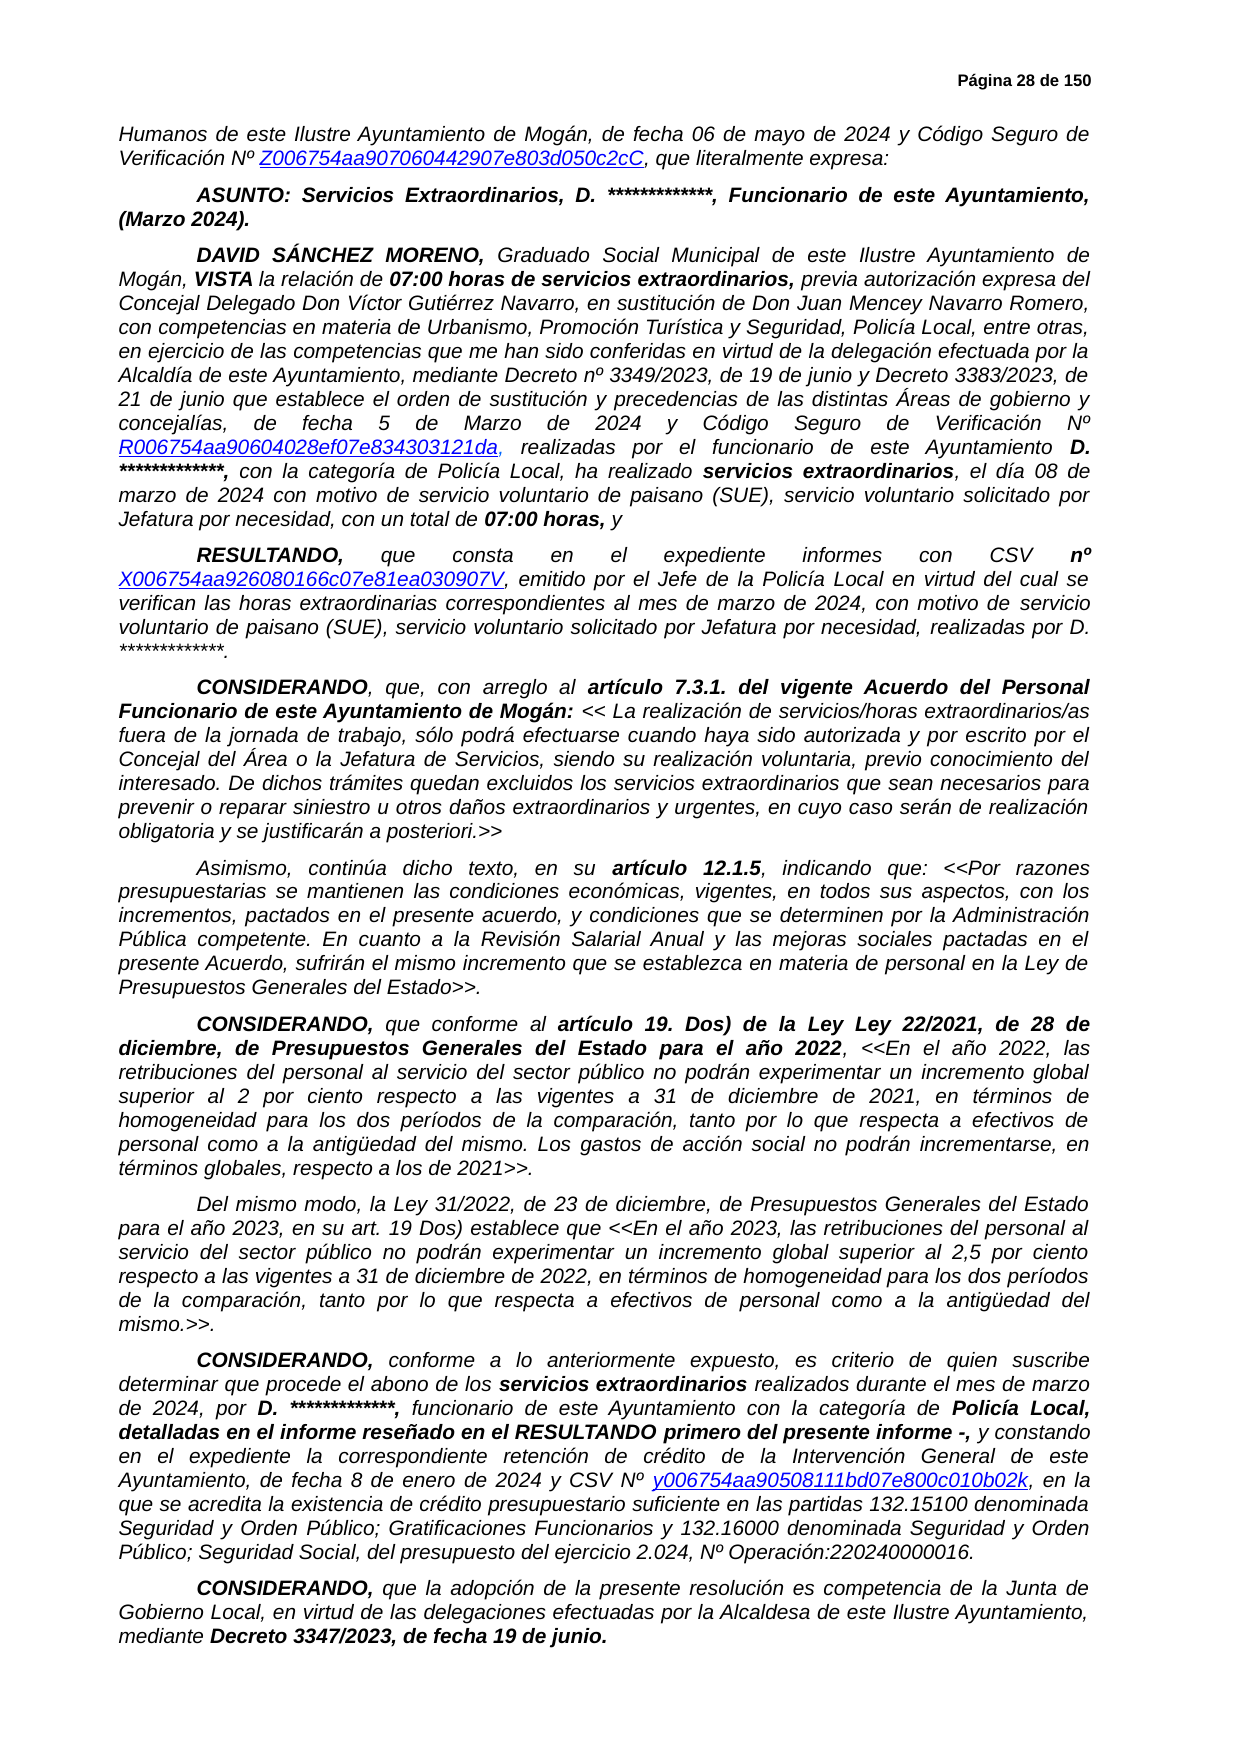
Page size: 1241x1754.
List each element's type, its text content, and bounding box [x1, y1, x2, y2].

text Asimismo, continúa dicho texto, en su artículo 12.1.5, indicando que: <<Por razones presupuestarias se mantienen las condiciones económicas, vigentes, en todos sus aspectos, con los incrementos, pactados en el presente acuerdo, y condiciones que se determinen por la Administración Pública competente. En cuanto a la Revisión Salarial Anual y las mejoras sociales pactadas en el presente Acuerdo, sufrirán el mismo incremento que se establezca en materia de personal en la Ley de Presupuestos Generales del Estado>>. [118, 855, 1092, 999]
text Humanos de este Ilustre Ayuntamiento de Mogán, de fecha 06 de mayo de 2024 y Código Seguro de Verificación Nº Z006754aa907060442907e803d050c2cC, que literalmente expresa: [118, 122, 1092, 170]
text CONSIDERANDO, conforme a lo anteriormente expuesto, es criterio de quien suscribe determinar que procede el abono de los servicios extraordinarios realizados durante el mes de marzo de 2024, por D. *************, funcionario de este Ayuntamiento con la categoría de Policía Local, detalladas en el informe reseñado en el RESULTANDO primero del presente informe -, y constando en el expediente la correspondiente retención de crédito de la Intervención General de este Ayuntamiento, de fecha 8 de enero de 2024 y CSV Nº y006754aa90508111bd07e800c010b02k, en la que se acredita la existencia de crédito presupuestario suficiente en las partidas 132.15100 denominada Seguridad y Orden Público; Gratificaciones Funcionarios y 132.16000 denominada Seguridad y Orden Público; Seguridad Social, del presupuesto del ejercicio 2.024, Nº Operación:220240000016. [118, 1348, 1092, 1564]
text CONSIDERANDO, que conforme al artículo 19. Dos) de la Ley Ley 22/2021, de 28 de diciembre, de Presupuestos Generales del Estado para el año 2022, <<En el año 2022, las retribuciones del personal al servicio del sector público no podrán experimentar un incremento global superior al 2 por ciento respecto a las vigentes a 31 de diciembre de 2021, en términos de homogeneidad para los dos períodos de la comparación, tanto por lo que respecta a efectivos de personal como a la antigüedad del mismo. Los gastos de acción social no podrán incrementarse, en términos globales, respecto a los de 2021>>. [118, 1012, 1092, 1179]
text RESULTANDO, que consta en el expediente informes con CSV nº X006754aa926080166c07e81ea030907V, emitido por el Jefe de la Policía Local en virtud del cual se verifican las horas extraordinarias correspondientes al mes de marzo de 2024, con motivo de servicio voluntario de paisano (SUE), servicio voluntario solicitado por Jefatura por necesidad, realizadas por D. *************. [118, 543, 1092, 663]
text DAVID SÁNCHEZ MORENO, Graduado Social Municipal de este Ilustre Ayuntamiento de Mogán, VISTA la relación de 07:00 horas de servicios extraordinarios, previa autorización expresa del Concejal Delegado Don Víctor Gutiérrez Navarro, en sustitución de Don Juan Mencey Navarro Romero, con competencias en materia de Urbanismo, Promoción Turística y Seguridad, Policía Local, entre otras, en ejercicio de las competencias que me han sido conferidas en virtud de la delegación efectuada por la Alcaldía de este Ayuntamiento, mediante Decreto nº 3349/2023, de 19 de junio y Decreto 3383/2023, de 21 de junio que establece el orden de sustitución y precedencias de las distintas Áreas de gobierno y concejalías, de fecha 5 de Marzo de 2024 y Código Seguro de Verificación Nº R006754aa90604028ef07e834303121da, realizadas por el funcionario de este Ayuntamiento D. *************, con la categoría de Policía Local, ha realizado servicios extraordinarios, el día 08 de marzo de 2024 con motivo de servicio voluntario de paisano (SUE), servicio voluntario solicitado por Jefatura por necesidad, con un total de 07:00 horas, y [118, 243, 1092, 530]
text Del mismo modo, la Ley 31/2022, de 23 de diciembre, de Presupuestos Generales del Estado para el año 2023, en su art. 19 Dos) establece que <<En el año 2023, las retribuciones del personal al servicio del sector público no podrán experimentar un incremento global superior al 2,5 por ciento respecto a las vigentes a 31 de diciembre de 2022, en términos de homogeneidad para los dos períodos de la comparación, tanto por lo que respecta a efectivos de personal como a la antigüedad del mismo.>>. [118, 1192, 1092, 1336]
text CONSIDERANDO, que, con arreglo al artículo 7.3.1. del vigente Acuerdo del Personal Funcionario de este Ayuntamiento de Mogán: << La realización de servicios/horas extraordinarios/as fuera de la jornada de trabajo, sólo podrá efectuarse cuando haya sido autorizada y por escrito por el Concejal del Área o la Jefatura de Servicios, siendo su realización voluntaria, previo conocimiento del interesado. De dichos trámites quedan excluidos los servicios extraordinarios que sean necesarios para prevenir o reparar siniestro u otros daños extraordinarios y urgentes, en cuyo caso serán de realización obligatoria y se justificarán a posteriori.>> [118, 675, 1092, 843]
text CONSIDERANDO, que la adopción de la presente resolución es competencia de la Junta de Gobierno Local, en virtud de las delegaciones efectuadas por la Alcaldesa de este Ilustre Ayuntamiento, mediante Decreto 3347/2023, de fecha 19 de junio. [118, 1576, 1092, 1648]
text ASUNTO: Servicios Extraordinarios, D. *************, Funcionario de este Ayuntamiento, (Marzo 2024). [118, 182, 1092, 230]
